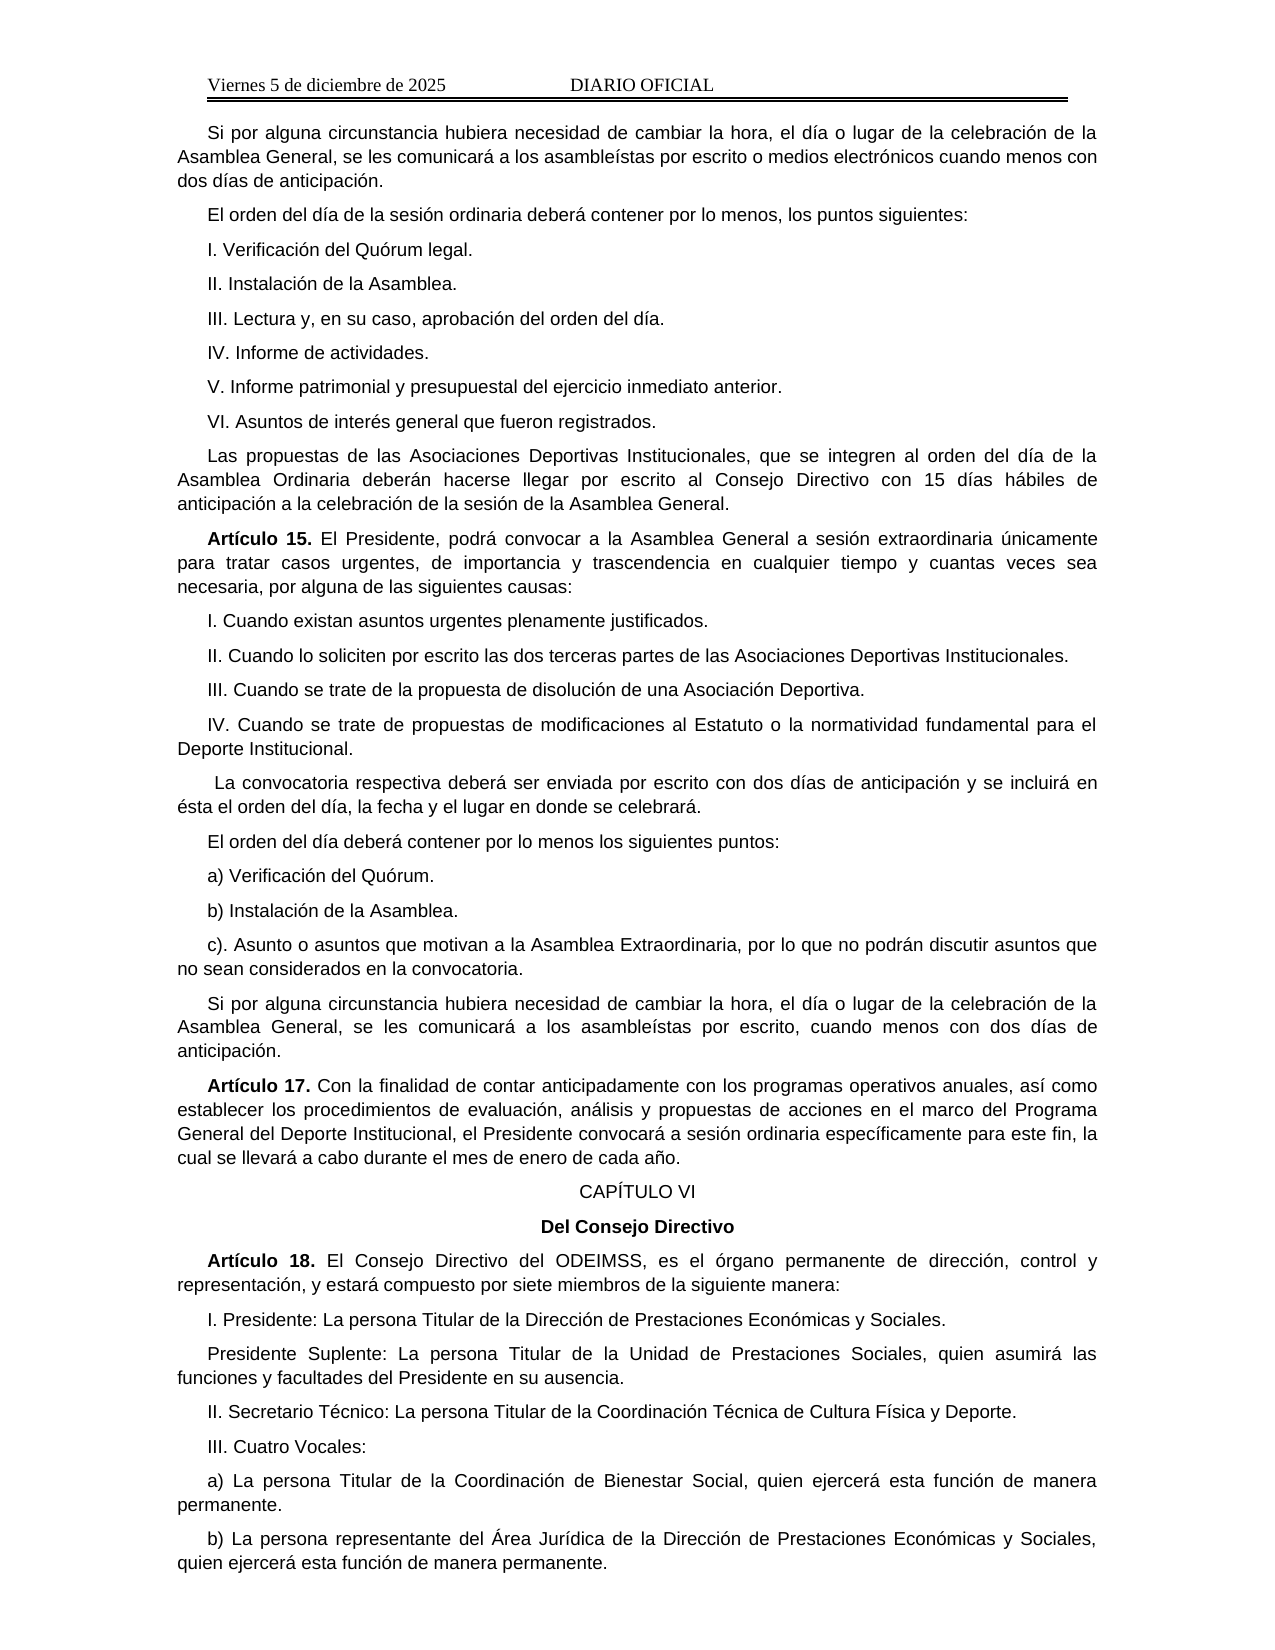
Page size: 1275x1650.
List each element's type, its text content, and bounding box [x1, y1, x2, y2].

text V. Informe patrimonial y presupuestal del ejercicio inmediato anterior. [177, 375, 1098, 399]
text El orden del día deberá contener por lo menos los siguientes puntos: [177, 829, 1098, 853]
text Artículo 17. Con la finalidad de contar anticipadamente con los programas operativos anuales, así como establecer los procedimientos de evaluación, análisis y propuestas de acciones en el marco del Programa General del Deporte Institucional, el Presidente convocará a sesión ordinaria específicamente para este fin, la cual se llevará a cabo durante el mes de enero de cada año. [177, 1073, 1098, 1169]
text I. Verificación del Quórum legal. [177, 237, 1098, 261]
text II. Instalación de la Asamblea. [177, 271, 1098, 295]
text I. Cuando existan asuntos urgentes plenamente justificados. [177, 608, 1098, 632]
text III. Cuando se trate de la propuesta de disolución de una Asociación Deportiva. [177, 677, 1098, 701]
text II. Secretario Técnico: La persona Titular de la Coordinación Técnica de Cultura Física y Deporte. [177, 1400, 1098, 1424]
text I. Presidente: La persona Titular de la Dirección de Prestaciones Económicas y Sociales. [177, 1307, 1098, 1331]
text b) Instalación de la Asamblea. [177, 898, 1098, 922]
text a) Verificación del Quórum. [177, 863, 1098, 887]
text II. Cuando lo soliciten por escrito las dos terceras partes de las Asociaciones Deportivas Institucionales. [177, 643, 1098, 667]
text Del Consejo Directivo [177, 1214, 1098, 1238]
text Presidente Suplente: La persona Titular de la Unidad de Prestaciones Sociales, quien asumirá las funciones y facultades del Presidente en su ausencia. [177, 1341, 1098, 1389]
text c). Asunto o asuntos que motivan a la Asamblea Extraordinaria, por lo que no podrán discutir asuntos que no sean considerados en la convocatoria. [177, 932, 1098, 980]
text Artículo 18. El Consejo Directivo del ODEIMSS, es el órgano permanente de dirección, control y representación, y estará compuesto por siete miembros de la siguiente manera: [177, 1248, 1098, 1296]
text Si por alguna circunstancia hubiera necesidad de cambiar la hora, el día o lugar de la celebración de la Asamblea General, se les comunicará a los asambleístas por escrito, cuando menos con dos días de anticipación. [177, 991, 1098, 1063]
text Si por alguna circunstancia hubiera necesidad de cambiar la hora, el día o lugar de la celebración de la Asamblea General, se les comunicará a los asambleístas por escrito o medios electrónicos cuando menos con dos días de anticipación. [177, 120, 1098, 192]
text III. Cuatro Vocales: [177, 1434, 1098, 1458]
text b) La persona representante del Área Jurídica de la Dirección de Prestaciones Económicas y Sociales, quien ejercerá esta función de manera permanente. [177, 1527, 1098, 1574]
text VI. Asuntos de interés general que fueron registrados. [177, 409, 1098, 433]
text Las propuestas de las Asociaciones Deportivas Institucionales, que se integren al orden del día de la Asamblea Ordinaria deberán hacerse llegar por escrito al Consejo Directivo con 15 días hábiles de anticipación a la celebración de la sesión de la Asamblea General. [177, 444, 1098, 516]
text CAPÍTULO VI [177, 1179, 1098, 1203]
text Artículo 15. El Presidente, podrá convocar a la Asamblea General a sesión extraordinaria únicamente para tratar casos urgentes, de importancia y trascendencia en cualquier tiempo y cuantas veces sea necesaria, por alguna de las siguientes causas: [177, 526, 1098, 598]
text IV. Cuando se trate de propuestas de modificaciones al Estatuto o la normatividad fundamental para el Deporte Institucional. [177, 712, 1098, 760]
text a) La persona Titular de la Coordinación de Bienestar Social, quien ejercerá esta función de manera permanente. [177, 1468, 1098, 1516]
text La convocatoria respectiva deberá ser enviada por escrito con dos días de anticipación y se incluirá en ésta el orden del día, la fecha y el lugar en donde se celebrará. [177, 770, 1098, 818]
text IV. Informe de actividades. [177, 340, 1098, 364]
text III. Lectura y, en su caso, aprobación del orden del día. [177, 306, 1098, 330]
text El orden del día de la sesión ordinaria deberá contener por lo menos, los puntos siguientes: [177, 202, 1098, 226]
